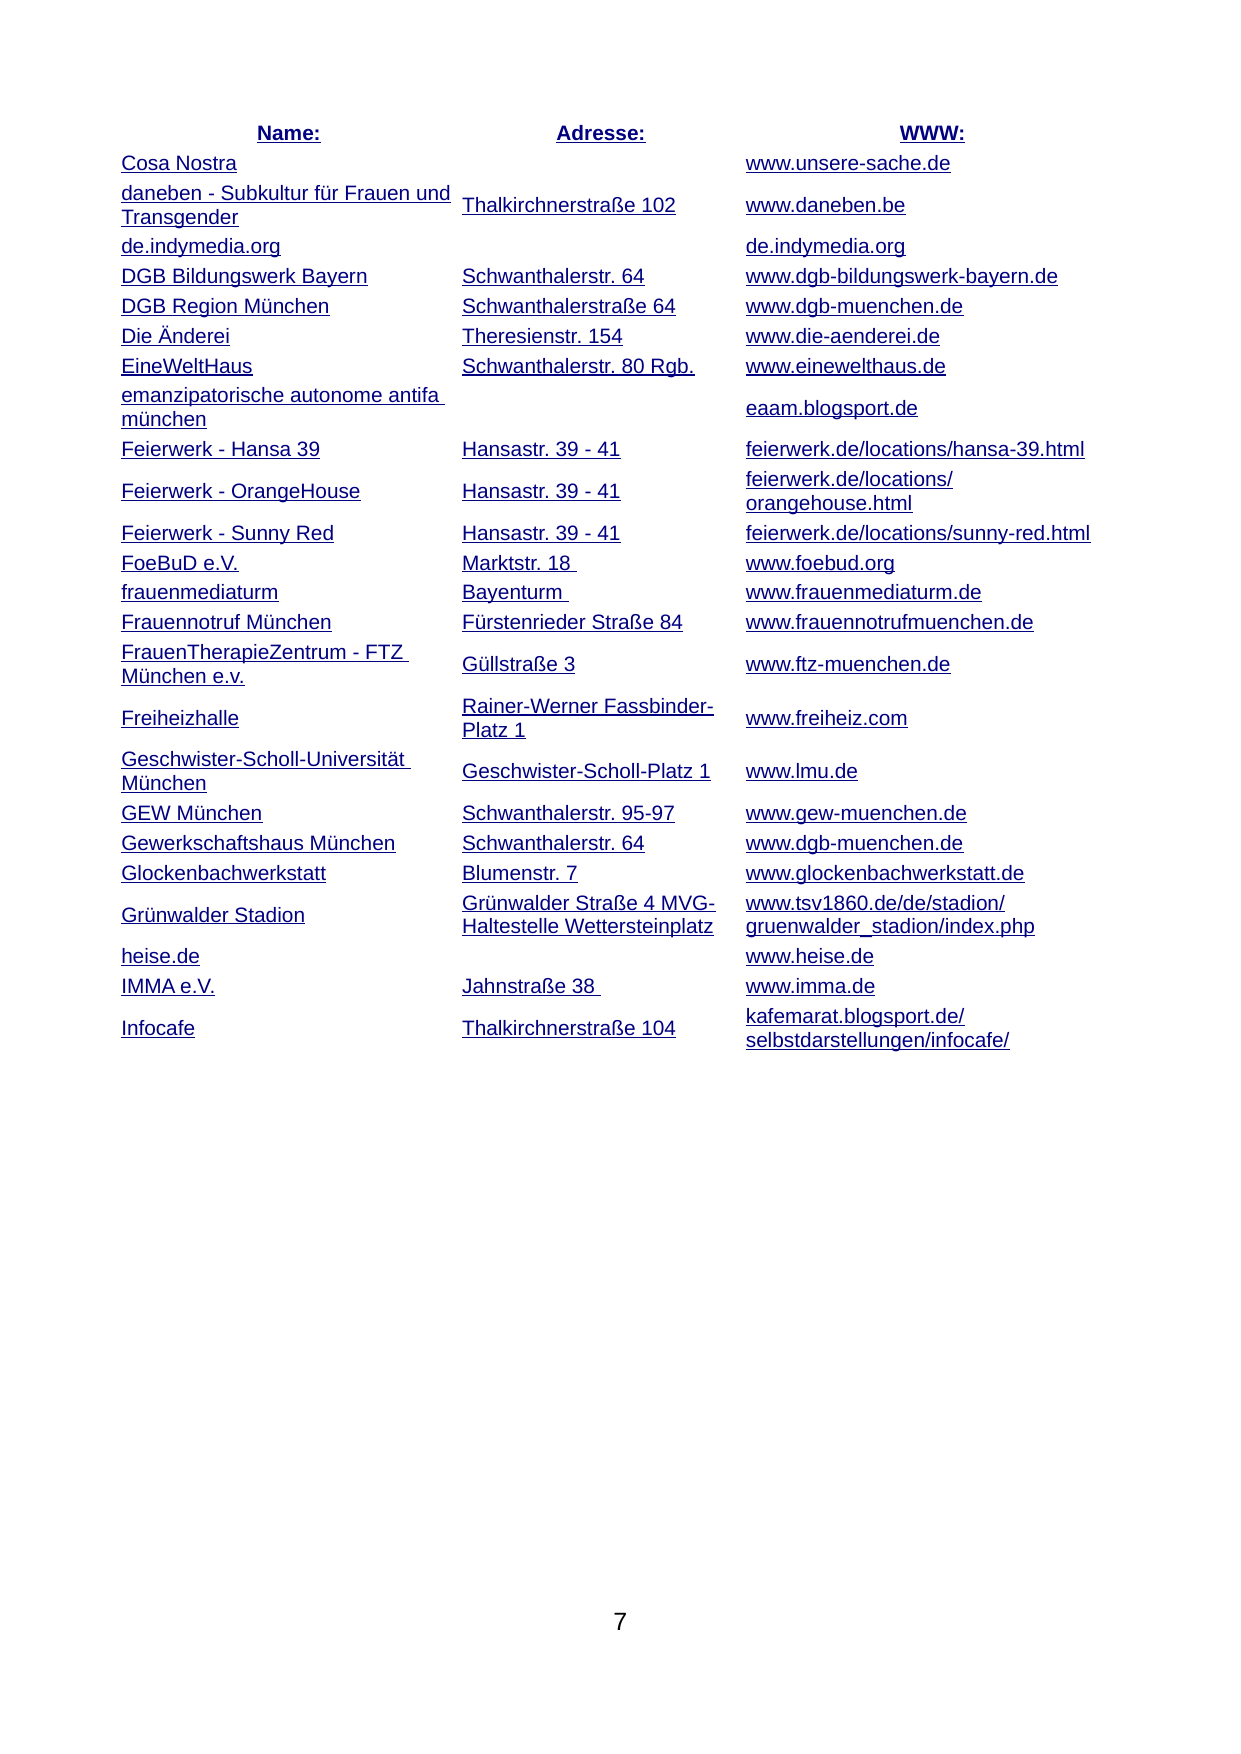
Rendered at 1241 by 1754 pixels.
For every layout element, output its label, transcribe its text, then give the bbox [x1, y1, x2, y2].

table_cell Schwanthalerstr. 80 Rgb. [459, 351, 743, 380]
table_cell Grünwalder Straße 4 MVG-Haltestelle Wettersteinplatz [459, 888, 743, 941]
table_cell DGB Bildungswerk Bayern [118, 261, 459, 291]
table_cell www.einewelthaus.de [743, 351, 1122, 380]
table_cell [459, 941, 743, 971]
table_cell FrauenTherapieZentrum - FTZ München e.v. [118, 637, 459, 691]
table_cell Hansastr. 39 - 41 [459, 518, 743, 547]
table_cell Rainer-Werner Fassbinder-Platz 1 [459, 691, 743, 744]
table_cell www.lmu.de [743, 744, 1122, 798]
table_cell feierwerk.de/locations/orangehouse.html [743, 464, 1122, 518]
table_cell www.gew-muenchen.de [743, 798, 1122, 828]
table_cell de.indymedia.org [118, 231, 459, 261]
table_cell Jahnstraße 38 [459, 971, 743, 1001]
table_cell GEW München [118, 798, 459, 828]
table_cell Thalkirchnerstraße 104 [459, 1001, 743, 1054]
table_cell www.die-aenderei.de [743, 321, 1122, 351]
table_cell emanzipatorische autonome antifa münchen [118, 380, 459, 434]
table_cell [459, 148, 743, 178]
table_cell Hansastr. 39 - 41 [459, 434, 743, 464]
table_cell frauenmediaturm [118, 577, 459, 607]
table_cell kafemarat.blogsport.de/selbstdarstellungen/infocafe/ [743, 1001, 1122, 1054]
table_cell www.dgb-muenchen.de [743, 828, 1122, 858]
table_cell Fürstenrieder Straße 84 [459, 607, 743, 637]
table_cell Güllstraße 3 [459, 637, 743, 691]
table_cell www.tsv1860.de/de/stadion/gruenwalder_stadion/index.php [743, 888, 1122, 941]
table_header Adresse: [459, 118, 743, 148]
table_cell Freiheizhalle [118, 691, 459, 744]
table_cell www.frauenmediaturm.de [743, 577, 1122, 607]
table_cell feierwerk.de/locations/hansa-39.html [743, 434, 1122, 464]
table_cell www.heise.de [743, 941, 1122, 971]
table_cell www.unsere-sache.de [743, 148, 1122, 178]
table_cell www.dgb-muenchen.de [743, 291, 1122, 321]
table_cell DGB Region München [118, 291, 459, 321]
table_cell Schwanthalerstr. 64 [459, 828, 743, 858]
table_cell heise.de [118, 941, 459, 971]
table_cell Infocafe [118, 1001, 459, 1054]
table_cell Bayenturm [459, 577, 743, 607]
table_cell Grünwalder Stadion [118, 888, 459, 941]
table_cell feierwerk.de/locations/sunny-red.html [743, 518, 1122, 547]
table_cell EineWeltHaus [118, 351, 459, 380]
table_cell www.foebud.org [743, 548, 1122, 577]
table_cell www.frauennotrufmuenchen.de [743, 607, 1122, 637]
table_cell www.imma.de [743, 971, 1122, 1001]
table_cell www.freiheiz.com [743, 691, 1122, 744]
table_cell Die Änderei [118, 321, 459, 351]
table_cell Schwanthalerstr. 64 [459, 261, 743, 291]
table_cell Schwanthalerstraße 64 [459, 291, 743, 321]
table_cell de.indymedia.org [743, 231, 1122, 261]
table_cell Gewerkschaftshaus München [118, 828, 459, 858]
table_cell Blumenstr. 7 [459, 858, 743, 887]
table_cell Feierwerk - OrangeHouse [118, 464, 459, 518]
table_cell [459, 380, 743, 434]
table_header WWW: [743, 118, 1122, 148]
table_cell Geschwister-Scholl-Platz 1 [459, 744, 743, 798]
table_cell Feierwerk - Sunny Red [118, 518, 459, 547]
table_cell Frauennotruf München [118, 607, 459, 637]
table_cell www.glockenbachwerkstatt.de [743, 858, 1122, 887]
table_cell [459, 231, 743, 261]
table_cell Feierwerk - Hansa 39 [118, 434, 459, 464]
table_cell www.daneben.be [743, 178, 1122, 231]
table_cell daneben - Subkultur für Frauen und Transgender [118, 178, 459, 231]
table_cell Thalkirchnerstraße 102 [459, 178, 743, 231]
table_cell Hansastr. 39 - 41 [459, 464, 743, 518]
table_cell www.ftz-muenchen.de [743, 637, 1122, 691]
table_cell Cosa Nostra [118, 148, 459, 178]
table_cell FoeBuD e.V. [118, 548, 459, 577]
table_cell Marktstr. 18 [459, 548, 743, 577]
table_cell Glockenbachwerkstatt [118, 858, 459, 887]
table_cell Geschwister-Scholl-Universität München [118, 744, 459, 798]
table_cell Theresienstr. 154 [459, 321, 743, 351]
table_cell Schwanthalerstr. 95-97 [459, 798, 743, 828]
table_header Name: [118, 118, 459, 148]
table_cell IMMA e.V. [118, 971, 459, 1001]
table_cell www.dgb-bildungswerk-bayern.de [743, 261, 1122, 291]
table_cell eaam.blogsport.de [743, 380, 1122, 434]
